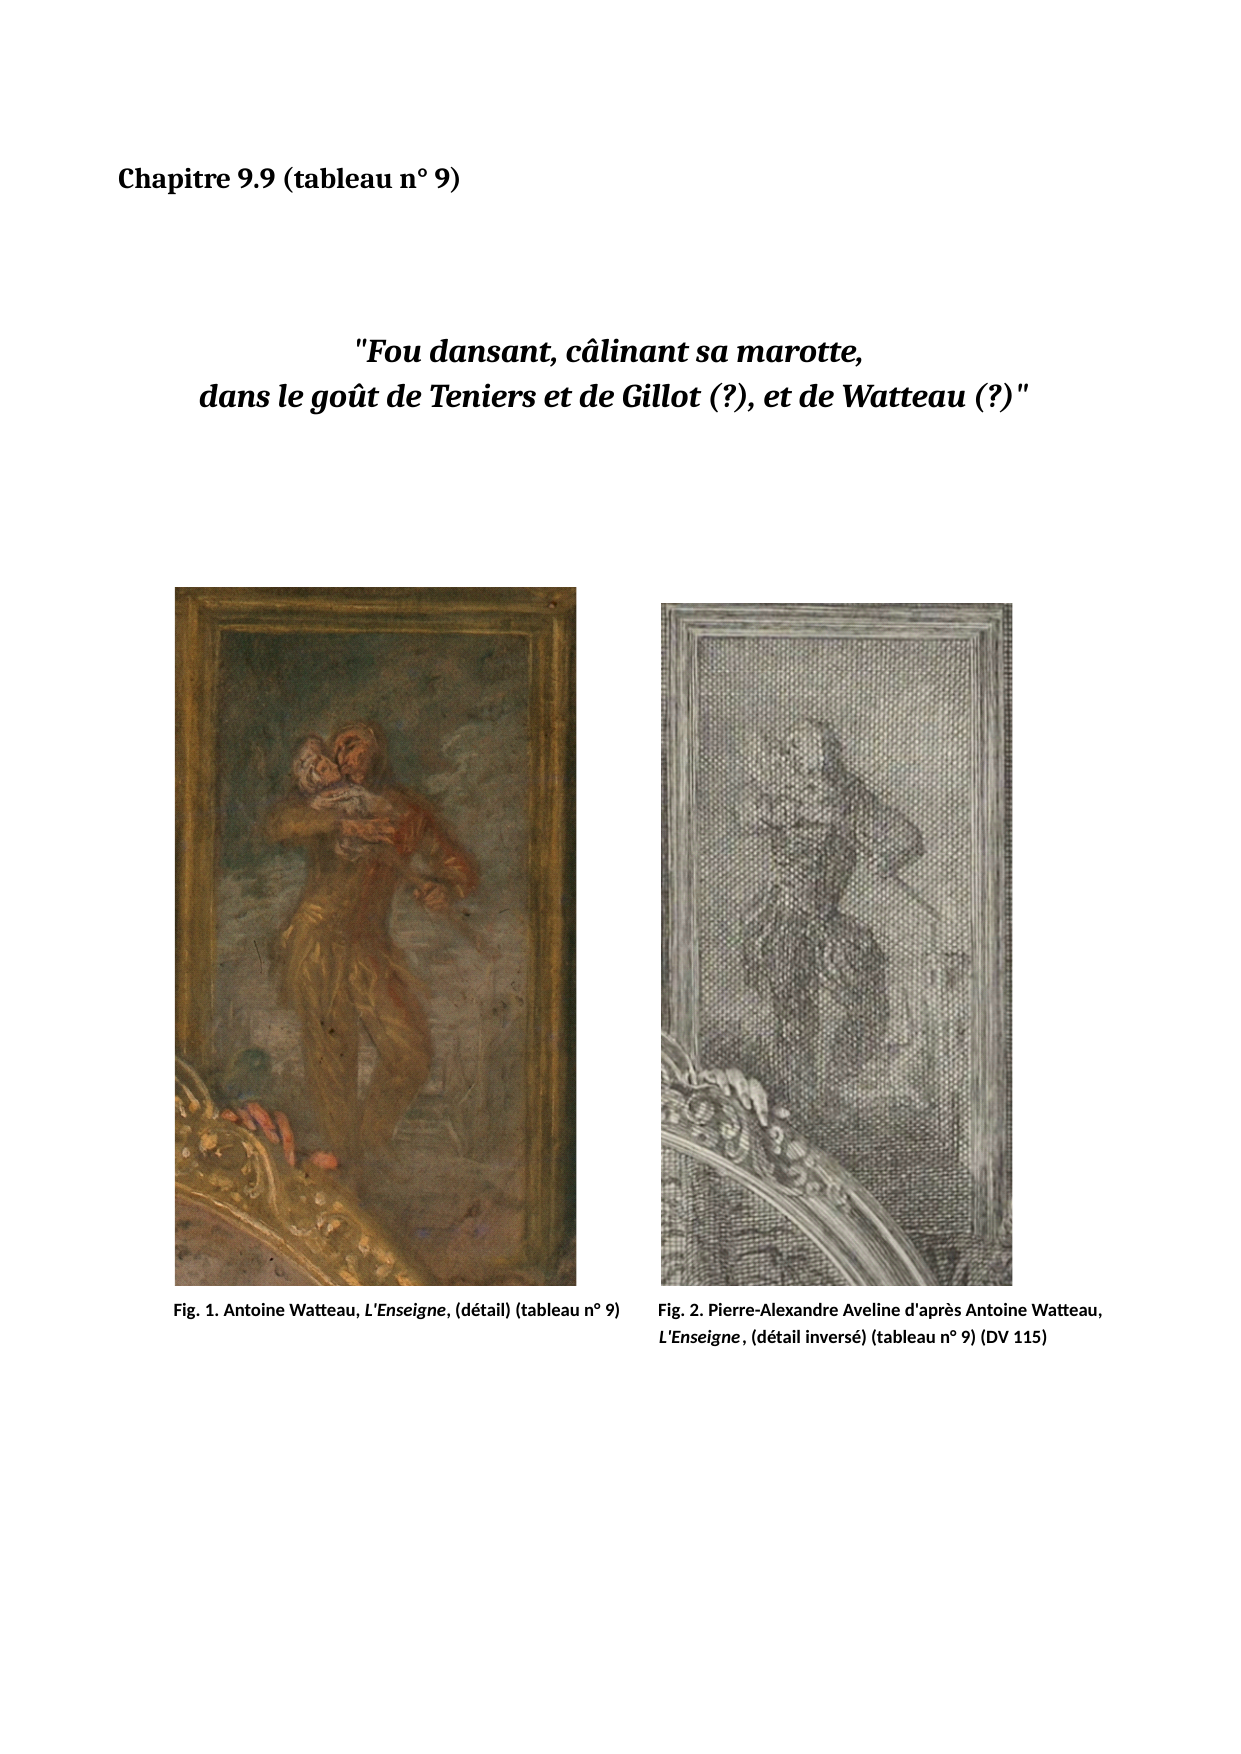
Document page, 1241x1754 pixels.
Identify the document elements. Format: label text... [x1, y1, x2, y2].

text L'Enseigne, (détail inversé) (tableau n° 9) (DV 115) [118, 1325, 1122, 1348]
text "Fou dansant, câlinant sa marotte, [118, 333, 1122, 371]
text Fig. 1. Antoine Watteau, L'Enseigne, (détail) (tableau n° 9) Fig. 2. Pierre-Alexandre Aveline d'après Antoine Watteau, [118, 1299, 1122, 1322]
text Chapitre 9.9 (tableau n° 9) [118, 162, 1122, 196]
text dans le goût de Teniers et de Gillot (?), et de Watteau (?)" [118, 377, 1122, 415]
